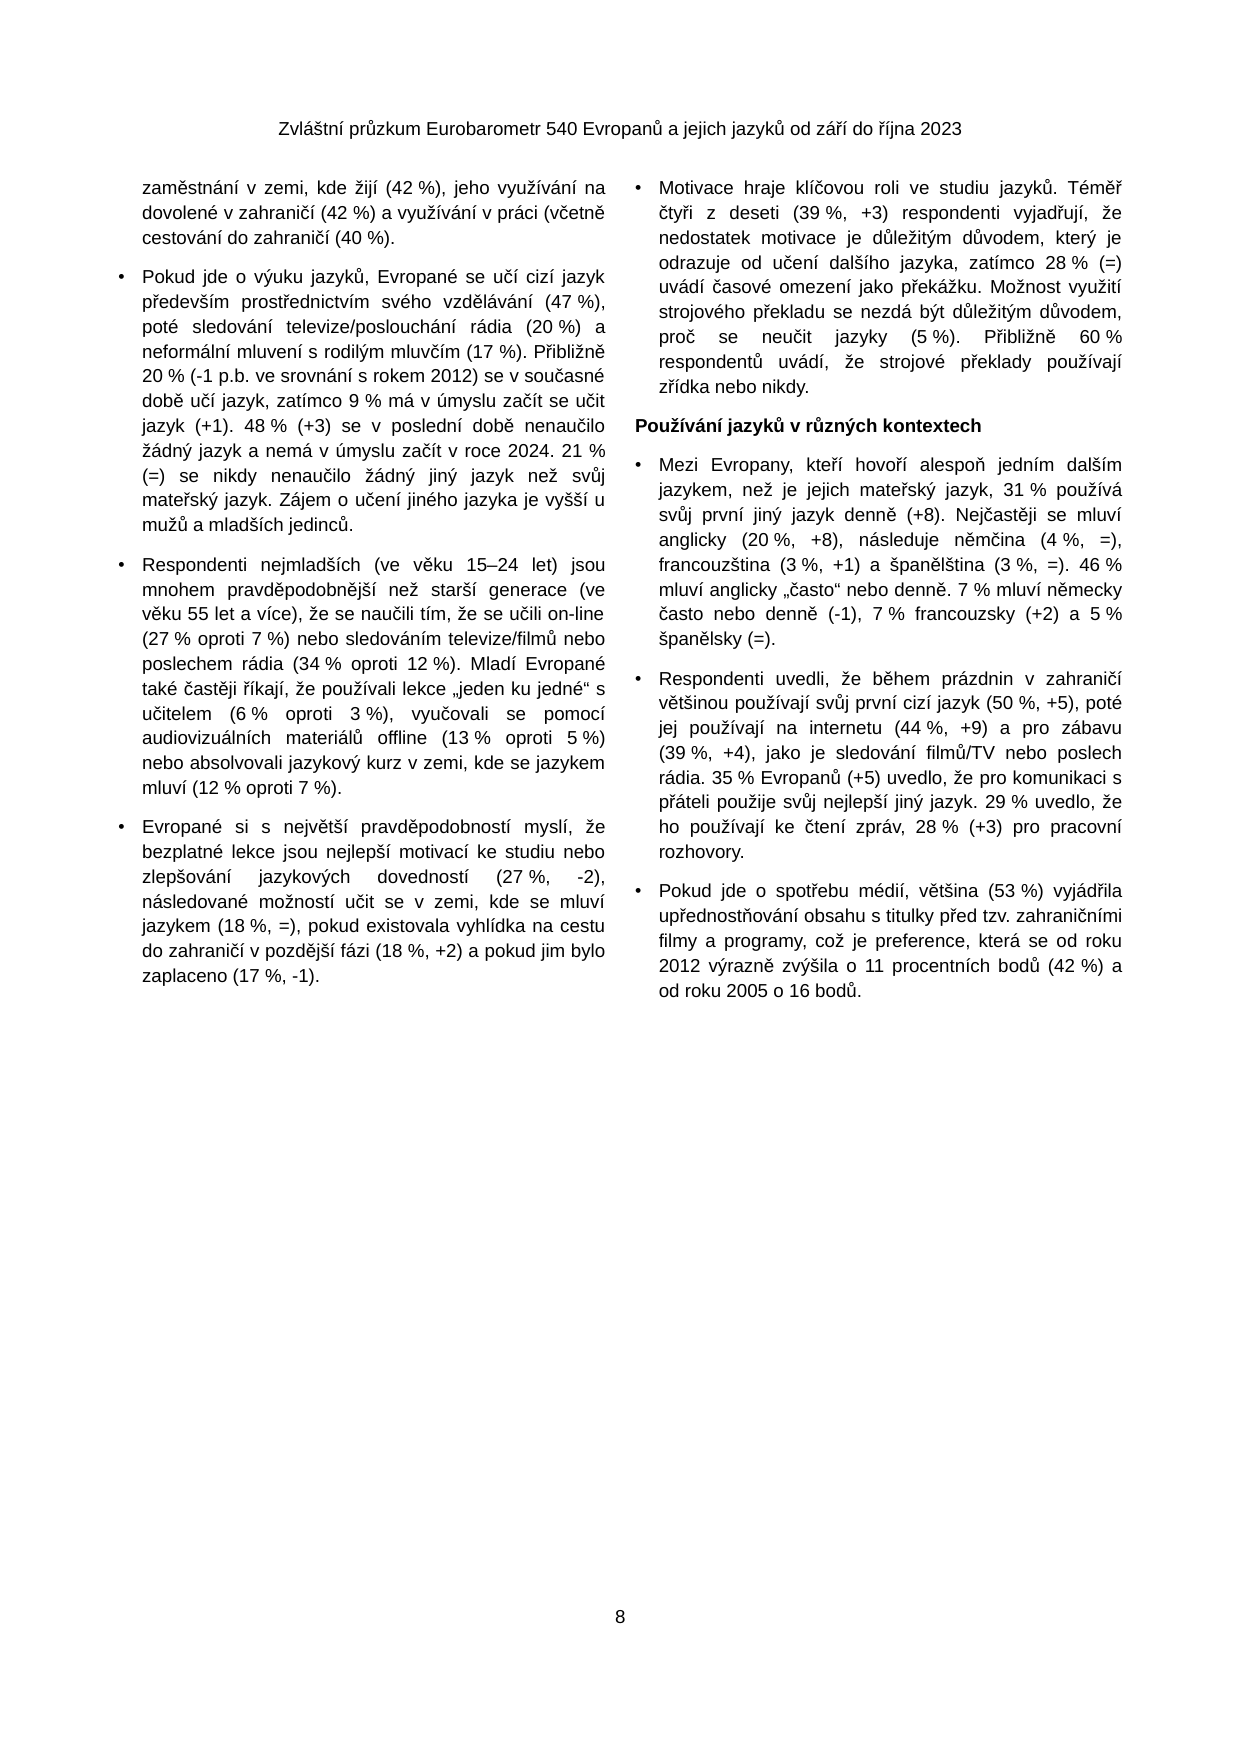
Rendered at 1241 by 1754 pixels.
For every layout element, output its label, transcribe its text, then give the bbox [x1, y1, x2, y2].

list Respondenti uvedli, že během prázdnin v zahraničí většinou používají svůj první cizí jazyk (50 %, +5), poté jej používají na internetu (44 %, +9) a pro zábavu (39 %, +4), jako je sledování filmů/TV nebo poslech rádia. 35 % Evropanů (+5) uvedlo, že pro komunikaci s přáteli použije svůj nejlepší jiný jazyk. 29 % uvedlo, že ho používají ke čtení zpráv, 28 % (+3) pro pracovní rozhovory. [635, 667, 1122, 862]
list Pokud jde o výuku jazyků, Evropané se učí cizí jazyk především prostřednictvím svého vzdělávání (47 %), poté sledování televize/poslouchání rádia (20 %) a neformální mluvení s rodilým mluvčím (17 %). Přibližně 20 % (-1 p.b. ve srovnání s rokem 2012) se v současné době učí jazyk, zatímco 9 % má v úmyslu začít se učit jazyk (+1). 48 % (+3) se v poslední době nenaučilo žádný jazyk a nemá v úmyslu začít v roce 2024. 21 % (=) se nikdy nenaučilo žádný jiný jazyk než svůj mateřský jazyk. Zájem o učení jiného jazyka je vyšší u mužů a mladších jedinců. [118, 266, 605, 536]
list Pokud jde o spotřebu médií, většina (53 %) vyjádřila upřednostňování obsahu s titulky před tzv. zahraničními filmy a programy, což je preference, která se od roku 2012 výrazně zvýšila o 11 procentních bodů (42 %) a od roku 2005 o 16 bodů. [635, 880, 1122, 1001]
list Motivace hraje klíčovou roli ve studiu jazyků. Téměř čtyři z deseti (39 %, +3) respondenti vyjadřují, že nedostatek motivace je důležitým důvodem, který je odrazuje od učení dalšího jazyka, zatímco 28 % (=) uvádí časové omezení jako překážku. Možnost využití strojového překladu se nezdá být důležitým důvodem, proč se neučit jazyky (5 %). Přibližně 60 % respondentů uvádí, že strojové překlady používají zřídka nebo nikdy. [635, 177, 1122, 397]
text Používání jazyků v různých kontextech [635, 415, 1122, 436]
list zaměstnání v zemi, kde žijí (42 %), jeho využívání na dovolené v zahraničí (42 %) a využívání v práci (včetně cestování do zahraničí (40 %). [118, 177, 605, 248]
list Mezi Evropany, kteří hovoří alespoň jedním dalším jazykem, než je jejich mateřský jazyk, 31 % používá svůj první jiný jazyk denně (+8). Nejčastěji se mluví anglicky (20 %, +8), následuje němčina (4 %, =), francouzština (3 %, +1) a španělština (3 %, =). 46 % mluví anglicky „často“ nebo denně. 7 % mluví německy často nebo denně (-1), 7 % francouzsky (+2) a 5 % španělsky (=). [635, 454, 1122, 649]
list Respondenti nejmladších (ve věku 15–24 let) jsou mnohem pravděpodobnější než starší generace (ve věku 55 let a více), že se naučili tím, že se učili on-line (27 % oproti 7 %) nebo sledováním televize/filmů nebo poslechem rádia (34 % oproti 12 %). Mladí Evropané také častěji říkají, že používali lekce „jeden ku jedné“ s učitelem (6 % oproti 3 %), vyučovali se pomocí audiovizuálních materiálů offline (13 % oproti 5 %) nebo absolvovali jazykový kurz v zemi, kde se jazykem mluví (12 % oproti 7 %). [118, 553, 605, 798]
list Evropané si s největší pravděpodobností myslí, že bezplatné lekce jsou nejlepší motivací ke studiu nebo zlepšování jazykových dovedností (27 %, -2), následované možností učit se v zemi, kde se mluví jazykem (18 %, =), pokud existovala vyhlídka na cestu do zahraničí v pozdější fázi (18 %, +2) a pokud jim bylo zaplaceno (17 %, -1). [118, 816, 605, 986]
